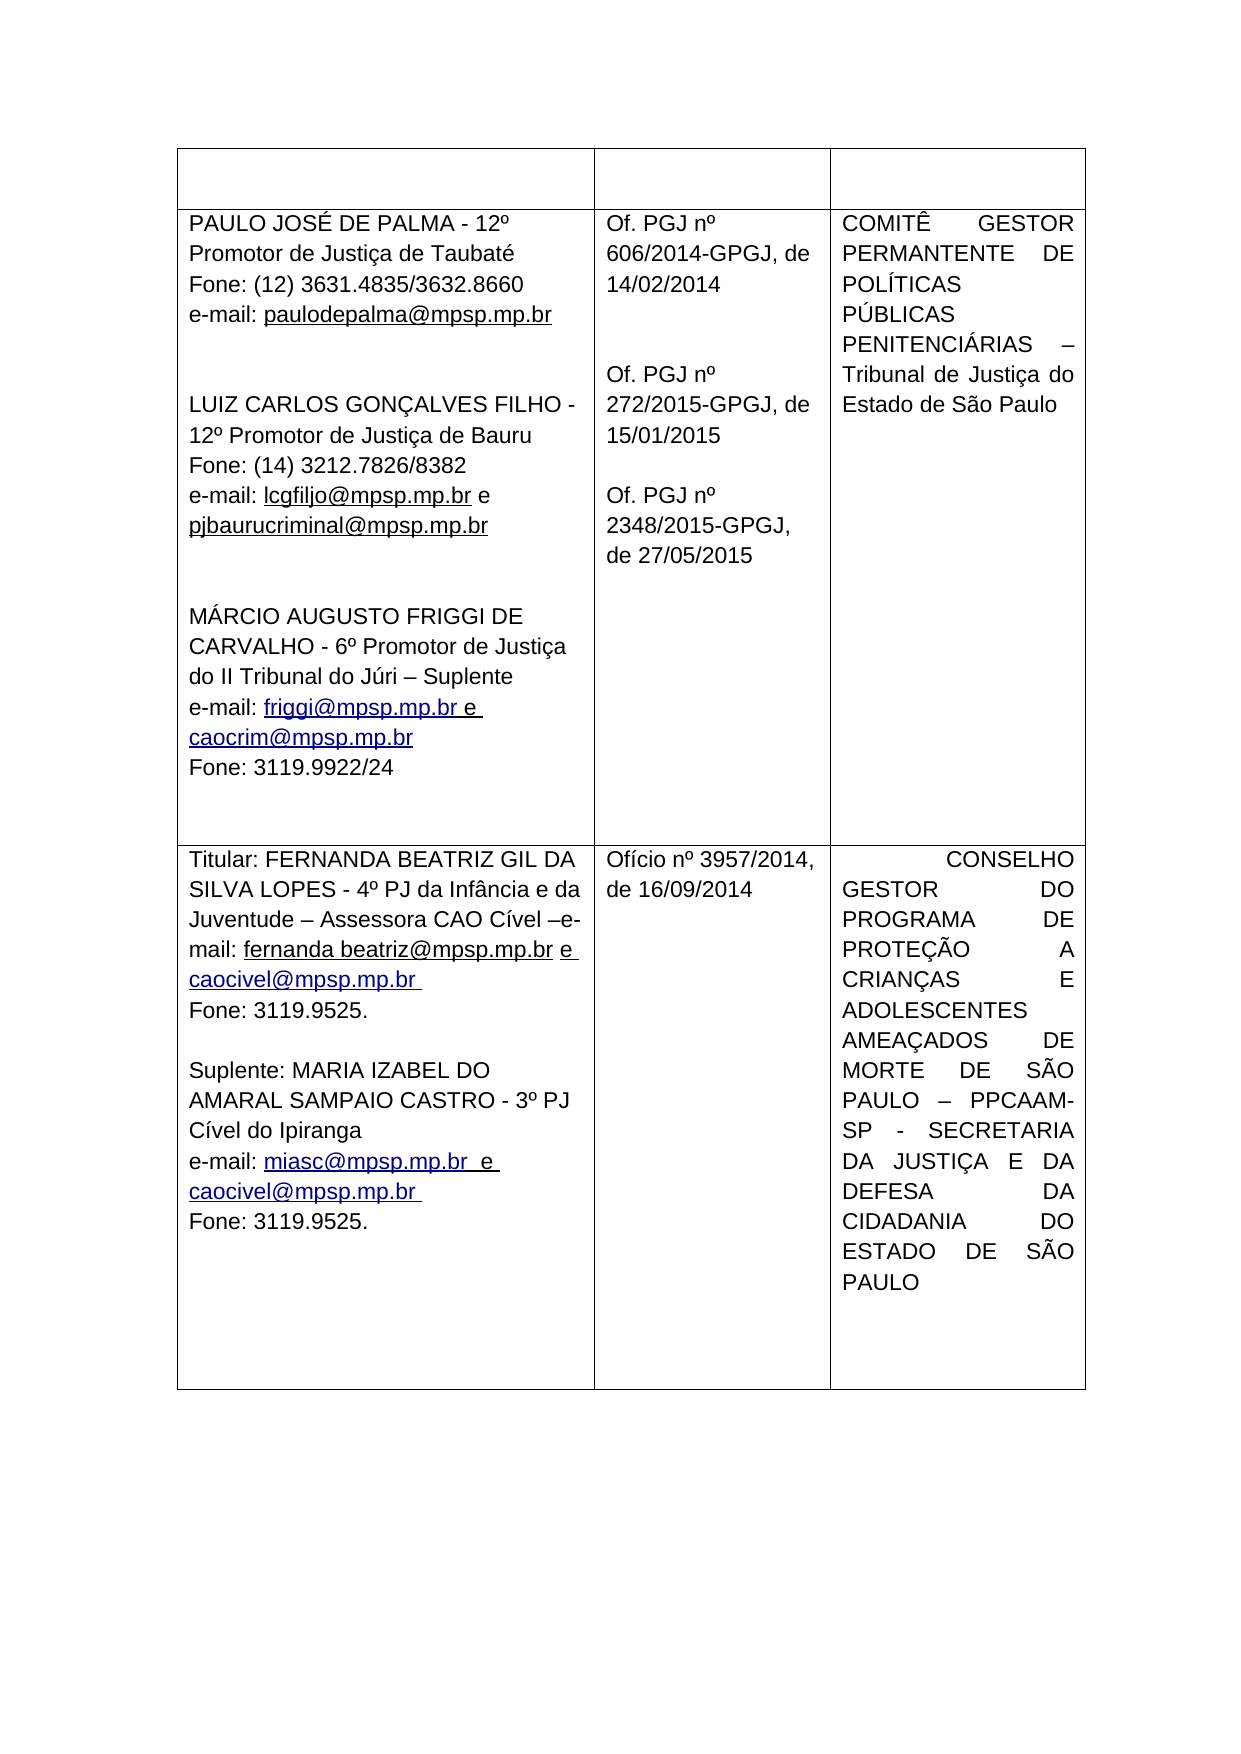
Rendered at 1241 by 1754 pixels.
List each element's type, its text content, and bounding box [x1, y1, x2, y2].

table_cell PAULO JOSÉ DE PALMA - 12º Promotor de Justiça de Taubaté Fone: (12) 3631.4835/3632.8660 e-mail: paulodepalma@mpsp.mp.br LUIZ CARLOS GONÇALVES FILHO - 12º Promotor de Justiça de Bauru Fone: (14) 3212.7826/8382 e-mail: lcgfiljo@mpsp.mp.br e pjbaurucriminal@mpsp.mp.br MÁRCIO AUGUSTO FRIGGI DE CARVALHO - 6º Promotor de Justiça do II Tribunal do Júri – Suplente e-mail: friggi@mpsp.mp.br e caocrim@mpsp.mp.br Fone: 3119.9922/24 [178, 210, 594, 844]
table_cell CONSELHO GESTOR DO PROGRAMA DE PROTEÇÃO A CRIANÇAS E ADOLESCENTES AMEAÇADOS DE MORTE DE SÃO PAULO – PPCAAM-SP - SECRETARIA DA JUSTIÇA E DA DEFESA DA CIDADANIA DO ESTADO DE SÃO PAULO [831, 846, 1085, 1389]
table_cell [178, 149, 594, 209]
table_cell COMITÊ GESTOR PERMANTENTE DE POLÍTICAS PÚBLICAS PENITENCIÁRIAS – Tribunal de Justiça do Estado de São Paulo [831, 210, 1085, 844]
table_cell Of. PGJ nº 606/2014-GPGJ, de 14/02/2014 Of. PGJ nº 272/2015-GPGJ, de 15/01/2015 Of. PGJ nº 2348/2015-GPGJ, de 27/05/2015 [595, 210, 830, 844]
table_cell [595, 149, 830, 209]
table_cell Titular: FERNANDA BEATRIZ GIL DA SILVA LOPES - 4º PJ da Infância e da Juventude – Assessora CAO Cível –e-mail: fernanda beatriz@mpsp.mp.br e caocivel@mpsp.mp.br Fone: 3119.9525. Suplente: MARIA IZABEL DO AMARAL SAMPAIO CASTRO - 3º PJ Cível do Ipiranga e-mail: miasc@mpsp.mp.br e caocivel@mpsp.mp.br Fone: 3119.9525. [178, 846, 594, 1389]
table_cell Ofício nº 3957/2014, de 16/09/2014 [595, 846, 830, 1389]
table_cell [831, 149, 1085, 209]
